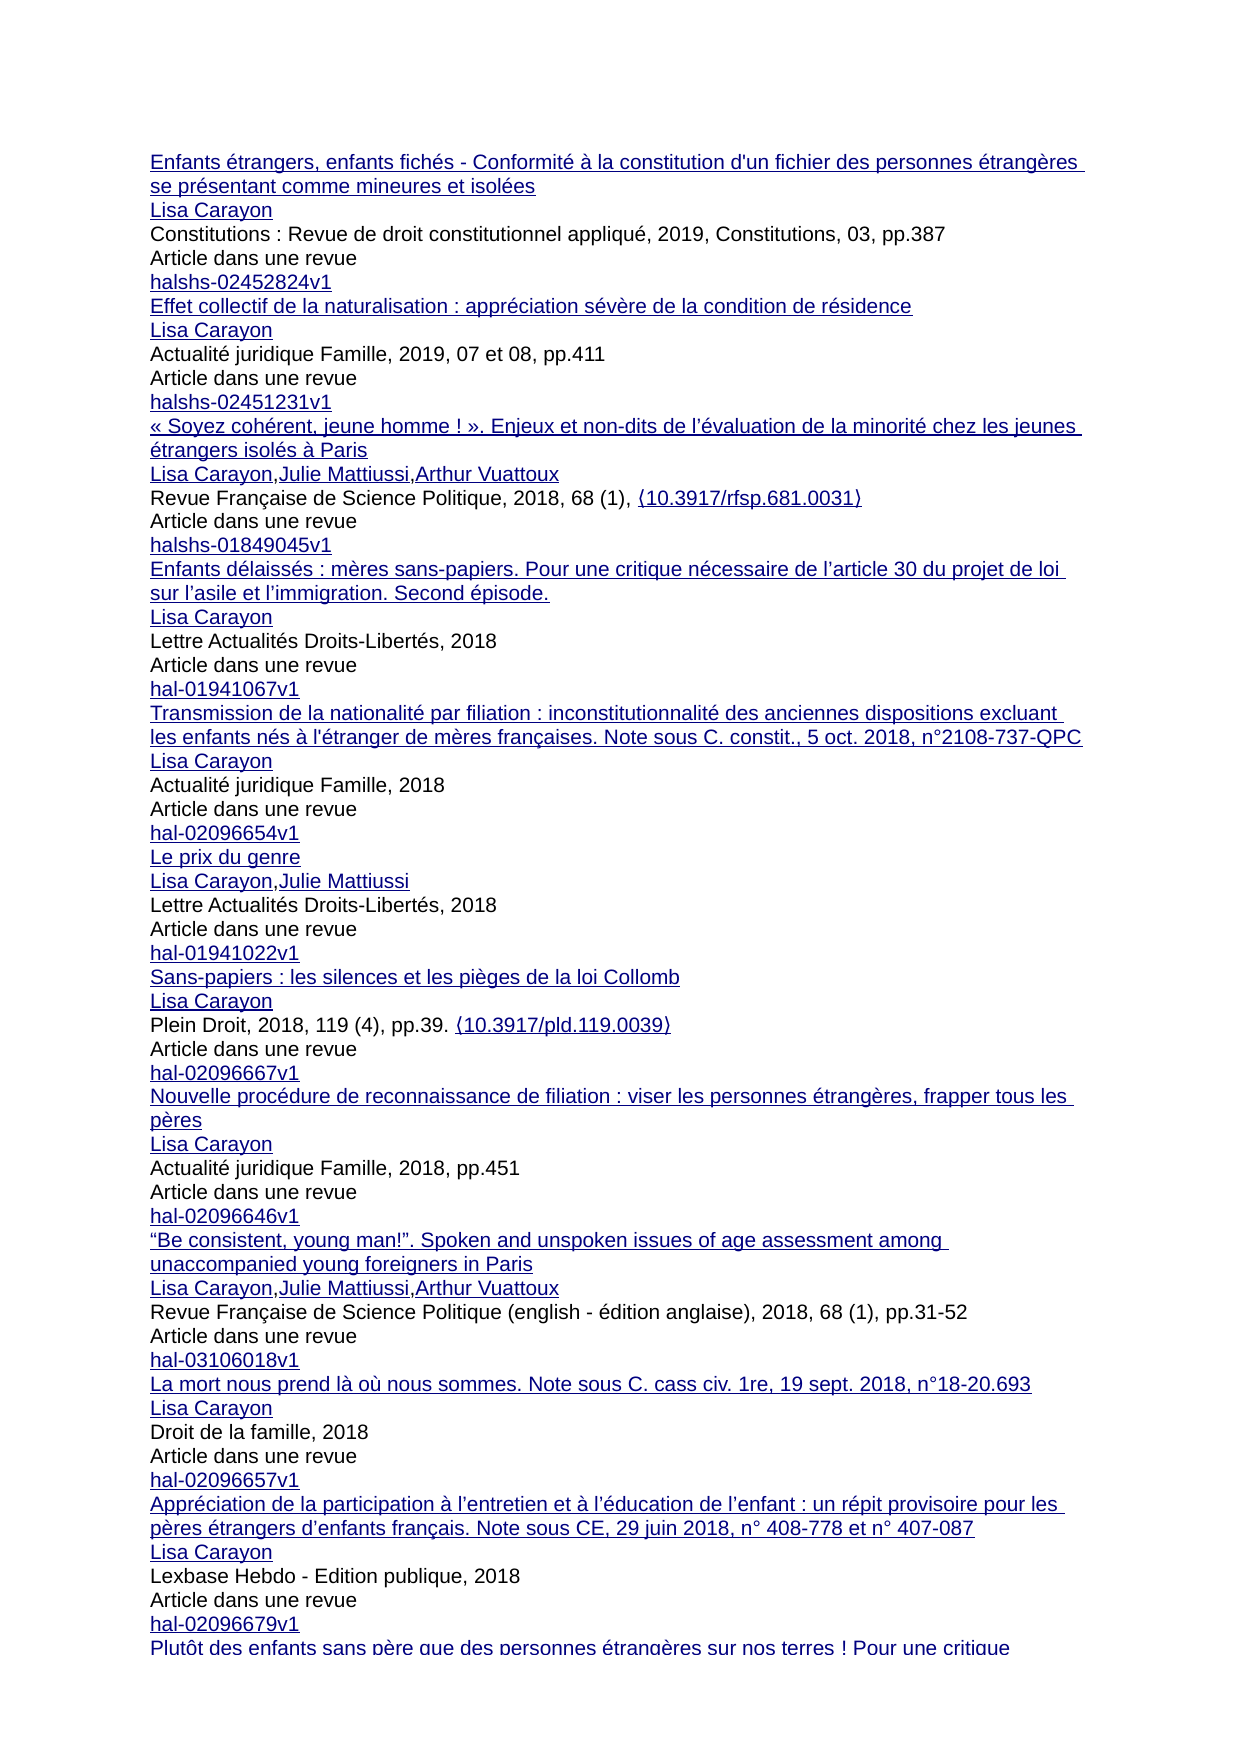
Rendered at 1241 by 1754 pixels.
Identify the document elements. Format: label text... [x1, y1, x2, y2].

table_cell Nouvelle procédure de reconnaissance de filiation : viser les personnes étrangères, frapper tous les pères Lisa Carayon Actualité juridique Famille, 2018, pp.451 Article dans une revue hal-02096646v1 [150, 1084, 1090, 1228]
table_cell Effet collectif de la naturalisation : appréciation sévère de la condition de résidence Lisa Carayon Actualité juridique Famille, 2019, 07 et 08, pp.411 Article dans une revue halshs-02451231v1 [150, 294, 1090, 413]
table_cell Sans-papiers : les silences et les pièges de la loi Collomb Lisa Carayon Plein Droit, 2018, 119 (4), pp.39. ⟨10.3917/pld.119.0039⟩ Article dans une revue hal-02096667v1 [150, 965, 1090, 1084]
table_cell Transmission de la nationalité par filiation : inconstitutionnalité des anciennes dispositions excluant les enfants nés à l'étranger de mères françaises. Note sous C. constit., 5 oct. 2018, n°2108-737-QPC Lisa Carayon Actualité juridique Famille, 2018 Article dans une revue hal-02096654v1 [150, 701, 1090, 845]
table_cell “Be consistent, young man!”. Spoken and unspoken issues of age assessment among unaccompanied young foreigners in Paris Lisa Carayon,Julie Mattiussi,Arthur Vuattoux Revue Française de Science Politique (english - édition anglaise), 2018, 68 (1), pp.31-52 Article dans une revue hal-03106018v1 [150, 1228, 1090, 1372]
table_cell La mort nous prend là où nous sommes. Note sous C. cass civ. 1re, 19 sept. 2018, n°18-20.693 Lisa Carayon Droit de la famille, 2018 Article dans une revue hal-02096657v1 [150, 1372, 1090, 1492]
table_cell Le prix du genre Lisa Carayon,Julie Mattiussi Lettre Actualités Droits-Libertés, 2018 Article dans une revue hal-01941022v1 [150, 845, 1090, 964]
table_cell « Soyez cohérent, jeune homme ! ». Enjeux et non-dits de l’évaluation de la minorité chez les jeunes étrangers isolés à Paris Lisa Carayon,Julie Mattiussi,Arthur Vuattoux Revue Française de Science Politique, 2018, 68 (1), ⟨10.3917/rfsp.681.0031⟩ Article dans une revue halshs-01849045v1 [150, 414, 1090, 557]
table_cell Enfants étrangers, enfants fichés - Conformité à la constitution d'un fichier des personnes étrangères se présentant comme mineures et isolées Lisa Carayon Constitutions : Revue de droit constitutionnel appliqué, 2019, Constitutions, 03, pp.387 Article dans une revue halshs-02452824v1 [150, 150, 1090, 294]
table_cell Appréciation de la participation à l’entretien et à l’éducation de l’enfant : un répit provisoire pour les pères étrangers d’enfants français. Note sous CE, 29 juin 2018, n° 408-778 et n° 407-087 Lisa Carayon Lexbase Hebdo - Edition publique, 2018 Article dans une revue hal-02096679v1 [150, 1492, 1090, 1635]
table_cell Plutôt des enfants sans père que des personnes étrangères sur nos terres ! Pour une critique [150, 1635, 1090, 1655]
table_cell Enfants délaissés : mères sans-papiers. Pour une critique nécessaire de l’article 30 du projet de loi sur l’asile et l’immigration. Second épisode. Lisa Carayon Lettre Actualités Droits-Libertés, 2018 Article dans une revue hal-01941067v1 [150, 557, 1090, 701]
